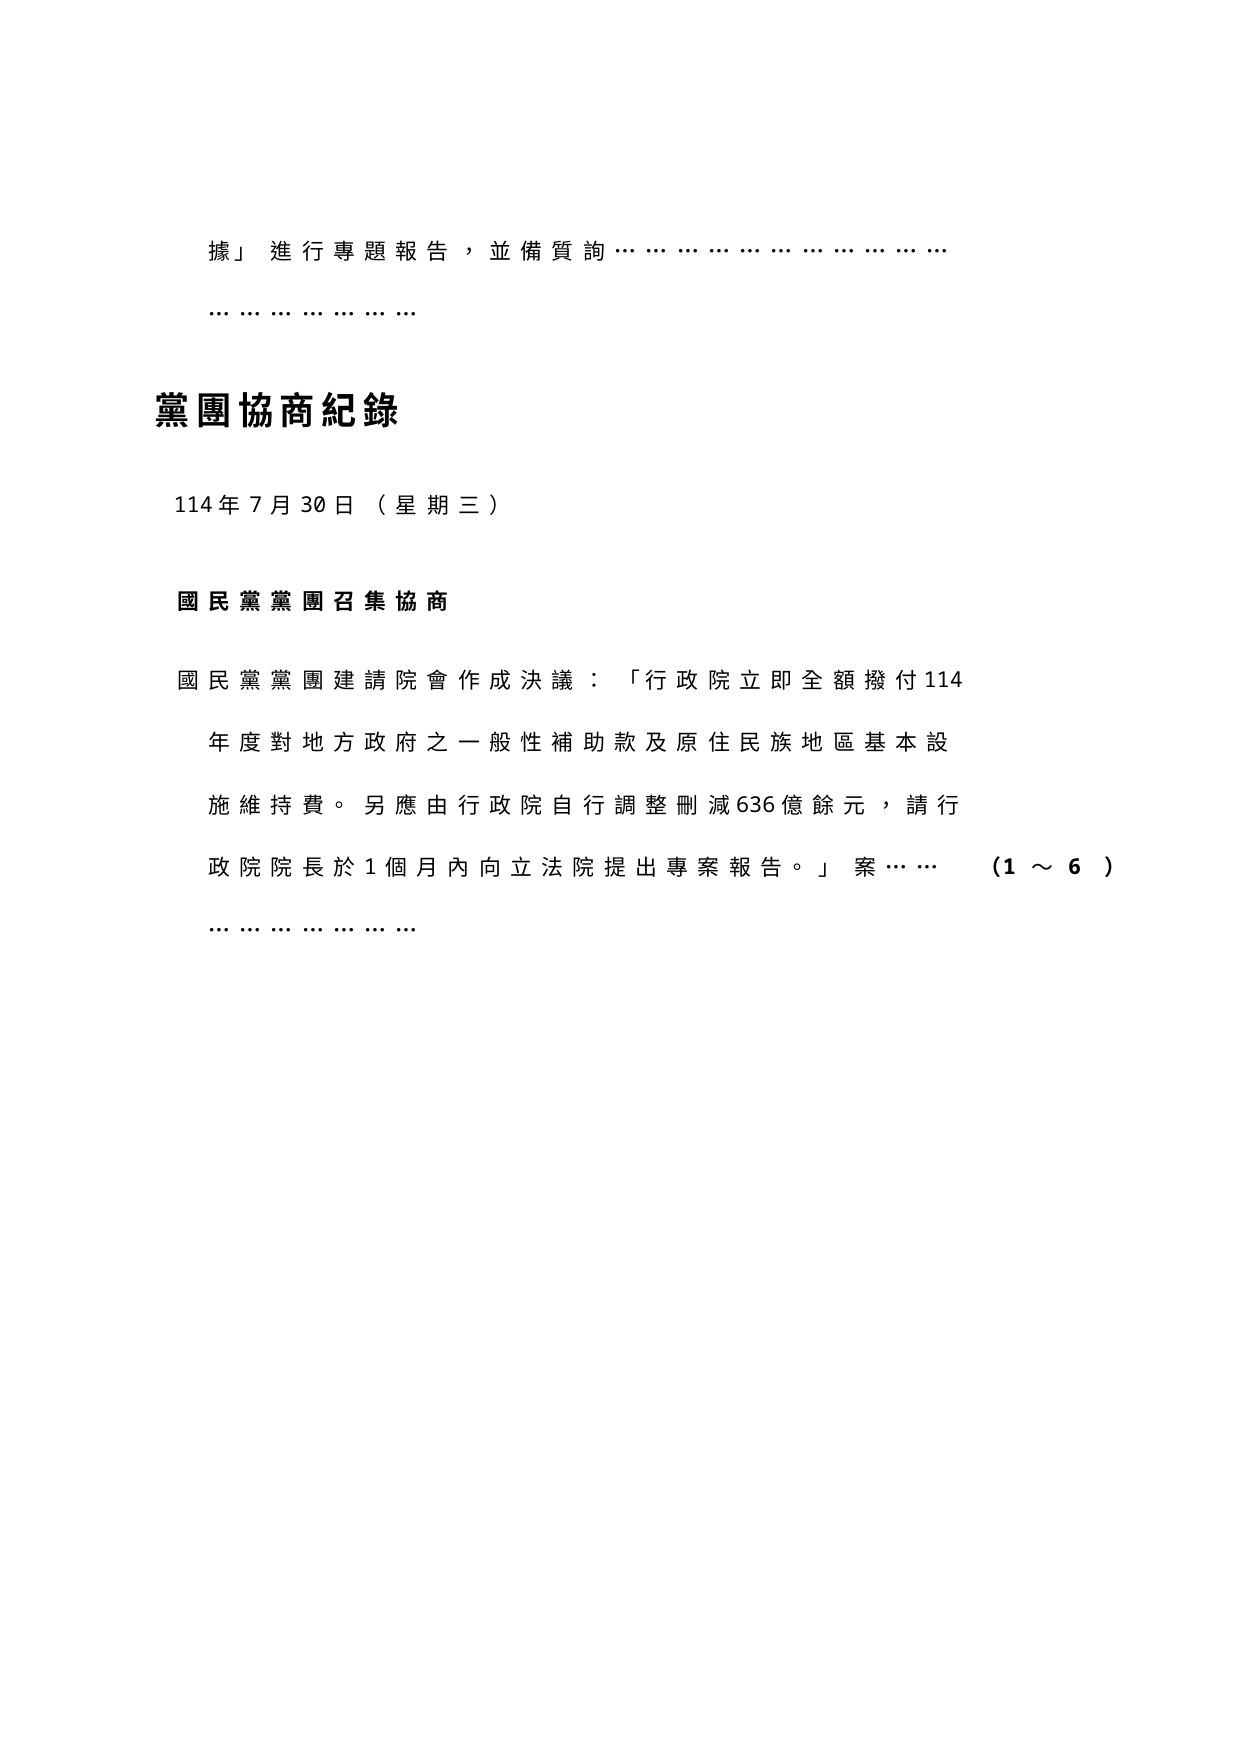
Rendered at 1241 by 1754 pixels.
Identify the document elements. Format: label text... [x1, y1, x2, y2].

table_cell 國民黨黨團建請院會作成決議：「行政院立即全額撥付114年度對地方政府之一般性補助款及原住民族地區基本設施維持費。另應由行政院自行調整刪減636億餘元，請行政院院長於1個月內向立法院提出專案報告。」案……………………… [150, 648, 967, 960]
table_cell 黨團協商紀錄 [150, 344, 1108, 456]
table_cell 據」進行專題報告，並備質詢……………………………………………… [150, 219, 967, 344]
table_cell 1 [986, 648, 1023, 960]
table_cell （ [967, 219, 986, 344]
table_cell [1053, 219, 1091, 344]
table_cell [1023, 219, 1053, 344]
table_cell ～ [1023, 648, 1053, 960]
table_cell （ [967, 648, 986, 960]
table_cell 6 [1053, 648, 1091, 960]
table_cell 國民黨黨團召集協商 [150, 552, 1108, 647]
table_cell ） [1091, 648, 1108, 960]
table_cell ） [1091, 219, 1108, 344]
table_cell 114年7月30日（星期三） [150, 456, 1108, 552]
table_cell 47 [986, 219, 1023, 344]
